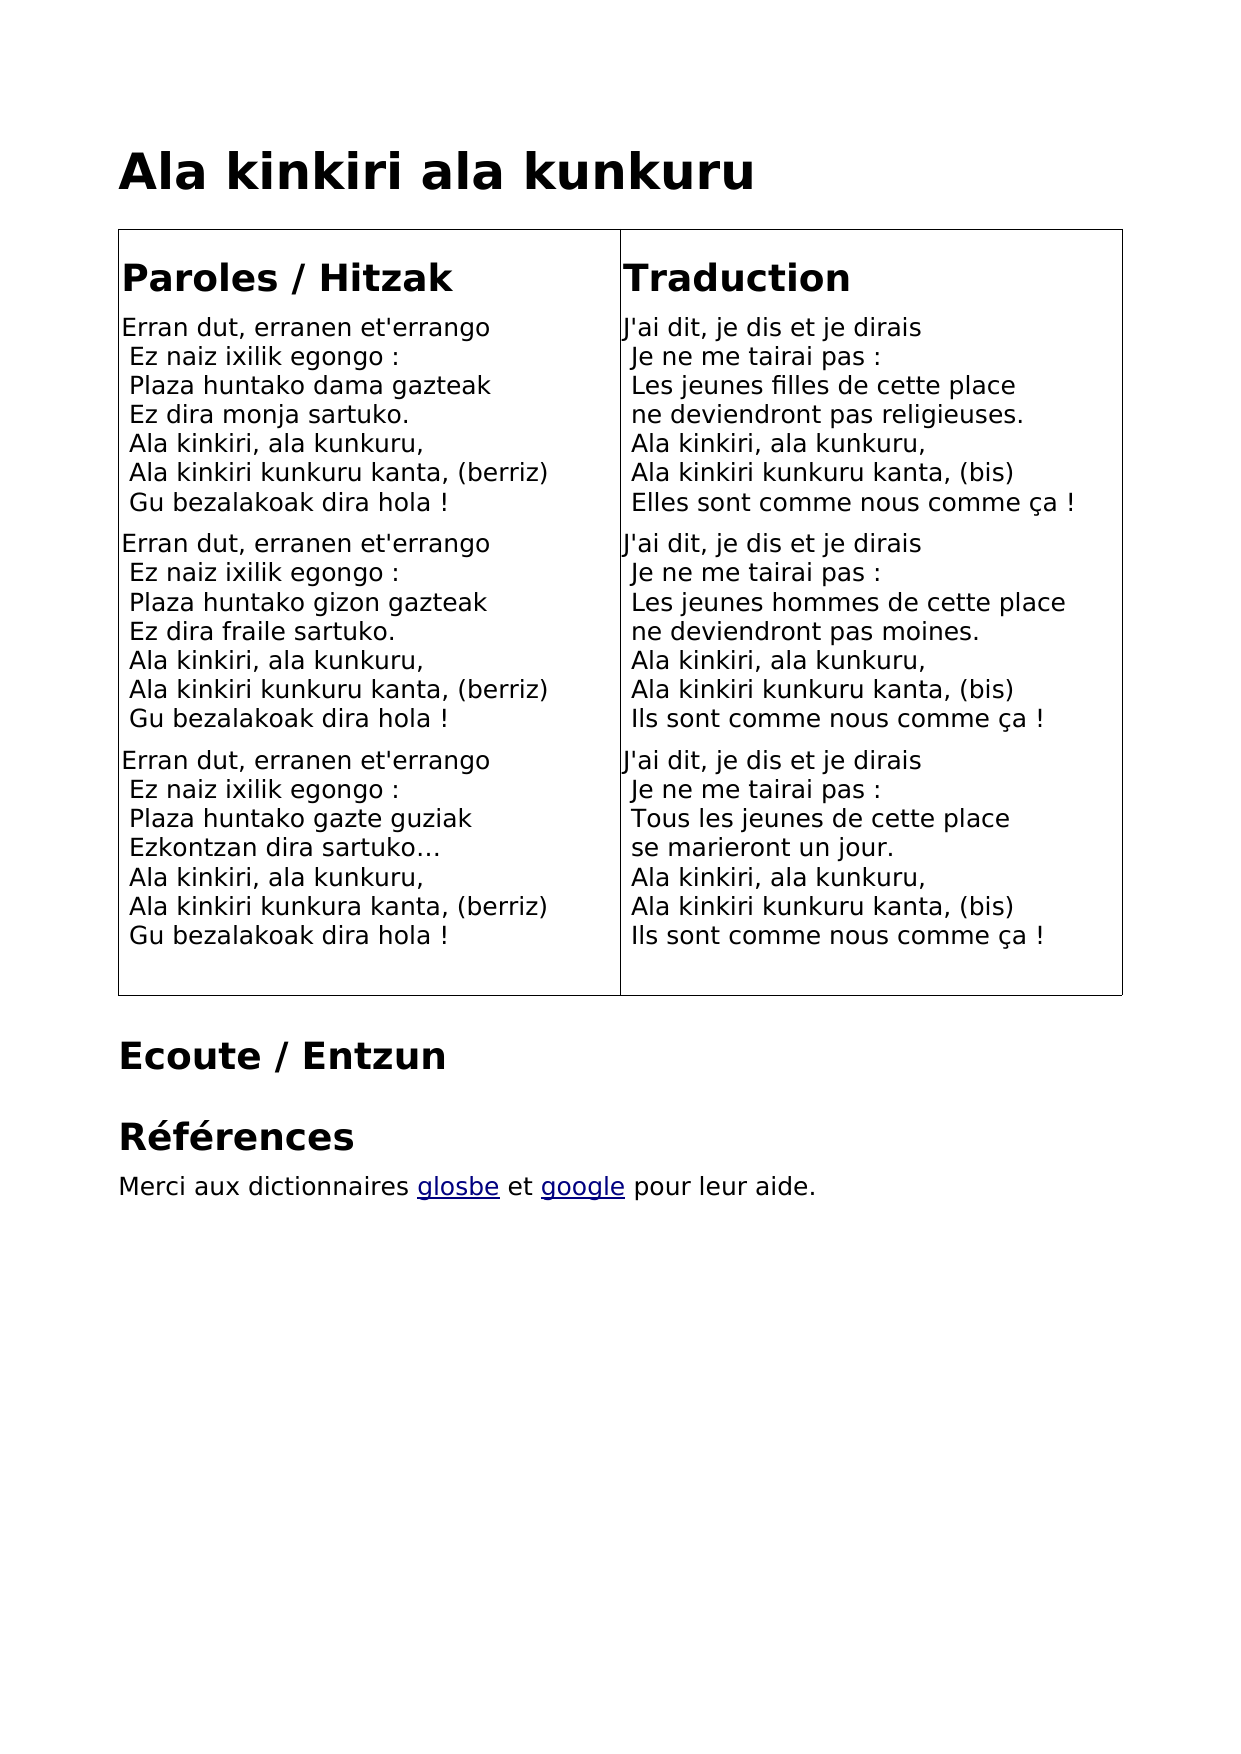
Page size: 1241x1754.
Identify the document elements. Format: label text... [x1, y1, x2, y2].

subtitle Ecoute / Entzun [118, 1035, 1122, 1078]
subtitle Ala kinkiri ala kunkuru [118, 143, 1122, 201]
table_header Paroles / Hitzak Erran dut, erranen et'errango Ez naiz ixilik egongo : Plaza huntako dama gazteak Ez dira monja sartuko. Ala kinkiri, ala kunkuru, Ala kinkiri kunkuru kanta, (berriz) Gu bezalakoak dira hola ! Erran dut, erranen et'errango Ez naiz ixilik egongo : Plaza huntako gizon gazteak Ez dira fraile sartuko. Ala kinkiri, ala kunkuru, Ala kinkiri kunkuru kanta, (berriz) Gu bezalakoak dira hola ! Erran dut, erranen et'errango Ez naiz ixilik egongo : Plaza huntako gazte guziak Ezkontzan dira sartuko… Ala kinkiri, ala kunkuru, Ala kinkiri kunkura kanta, (berriz) Gu bezalakoak dira hola ! [119, 230, 620, 995]
text Merci aux dictionnaires glosbe et google pour leur aide. [118, 1172, 1122, 1201]
table_header Traduction J'ai dit, je dis et je dirais Je ne me tairai pas : Les jeunes filles de cette place ne deviendront pas religieuses. Ala kinkiri, ala kunkuru, Ala kinkiri kunkuru kanta, (bis) Elles sont comme nous comme ça ! J'ai dit, je dis et je dirais Je ne me tairai pas : Les jeunes hommes de cette place ne deviendront pas moines. Ala kinkiri, ala kunkuru, Ala kinkiri kunkuru kanta, (bis) Ils sont comme nous comme ça ! J'ai dit, je dis et je dirais Je ne me tairai pas : Tous les jeunes de cette place se marieront un jour. Ala kinkiri, ala kunkuru, Ala kinkiri kunkuru kanta, (bis) Ils sont comme nous comme ça ! [621, 230, 1122, 995]
subtitle Références [118, 1116, 1122, 1159]
